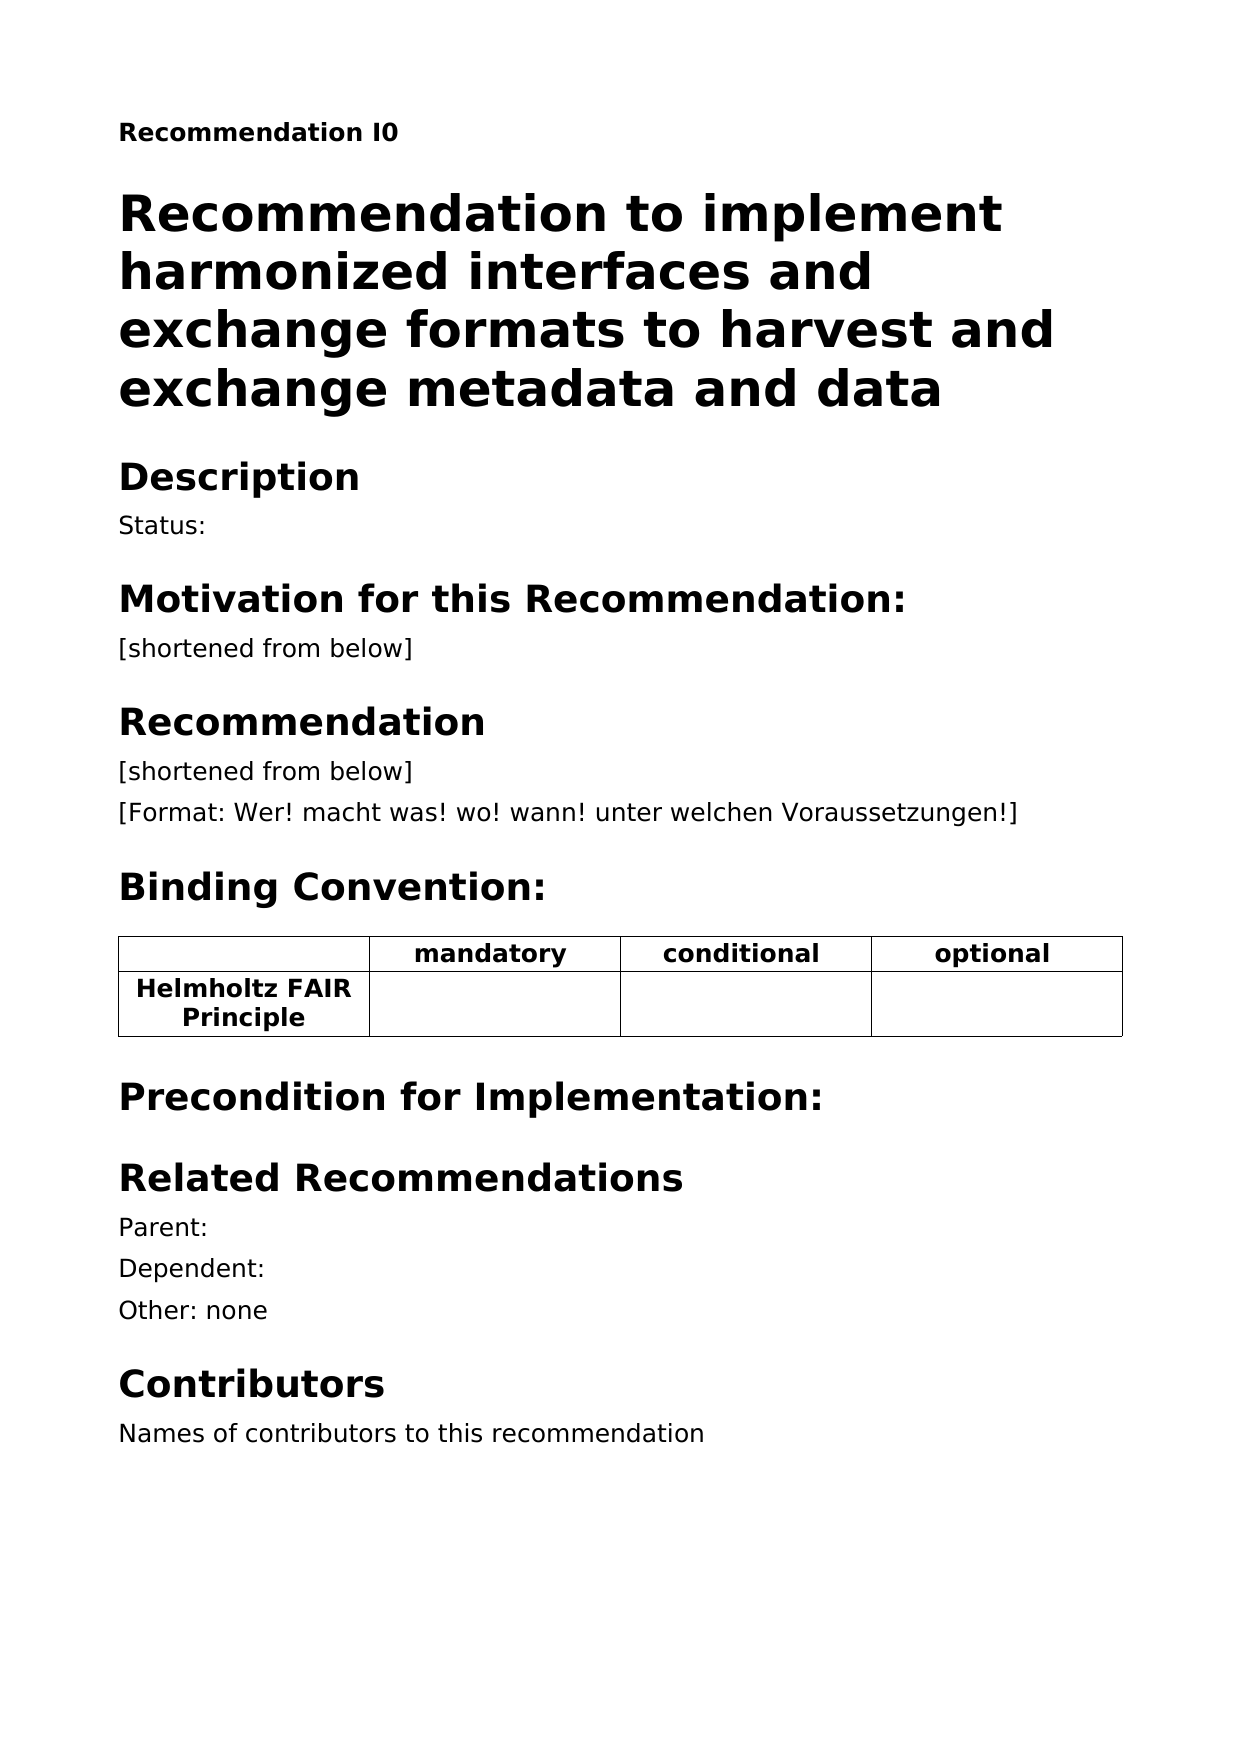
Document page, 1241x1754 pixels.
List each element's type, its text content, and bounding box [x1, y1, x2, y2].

subtitle Binding Convention: [118, 865, 1122, 909]
text Status: [118, 511, 1122, 541]
table_header mandatory [370, 937, 620, 971]
table_header [119, 937, 369, 971]
text Recommendation I0 [118, 118, 1122, 147]
table_header conditional [621, 937, 871, 971]
subtitle Precondition for Implementation: [118, 1076, 1122, 1119]
subtitle Motivation for this Recommendation: [118, 578, 1122, 622]
table_header optional [872, 937, 1122, 971]
text [Format: Wer! macht was! wo! wann! unter welchen Voraussetzungen!] [118, 799, 1122, 828]
table_cell Helmholtz FAIR Principle [119, 972, 369, 1036]
subtitle Recommendation [118, 701, 1122, 744]
text Other: none [118, 1296, 1122, 1325]
subtitle Related Recommendations [118, 1157, 1122, 1200]
table_cell [872, 972, 1122, 1036]
table_cell [621, 972, 871, 1036]
subtitle Contributors [118, 1363, 1122, 1406]
text [shortened from below] [118, 634, 1122, 663]
text Dependent: [118, 1254, 1122, 1284]
subtitle Recommendation to implement harmonized interfaces and exchange formats to harvest and exchange metadata and data [118, 185, 1122, 418]
subtitle Description [118, 455, 1122, 499]
text Parent: [118, 1213, 1122, 1242]
table_cell [370, 972, 620, 1036]
text Names of contributors to this recommendation [118, 1419, 1122, 1448]
text [shortened from below] [118, 757, 1122, 786]
